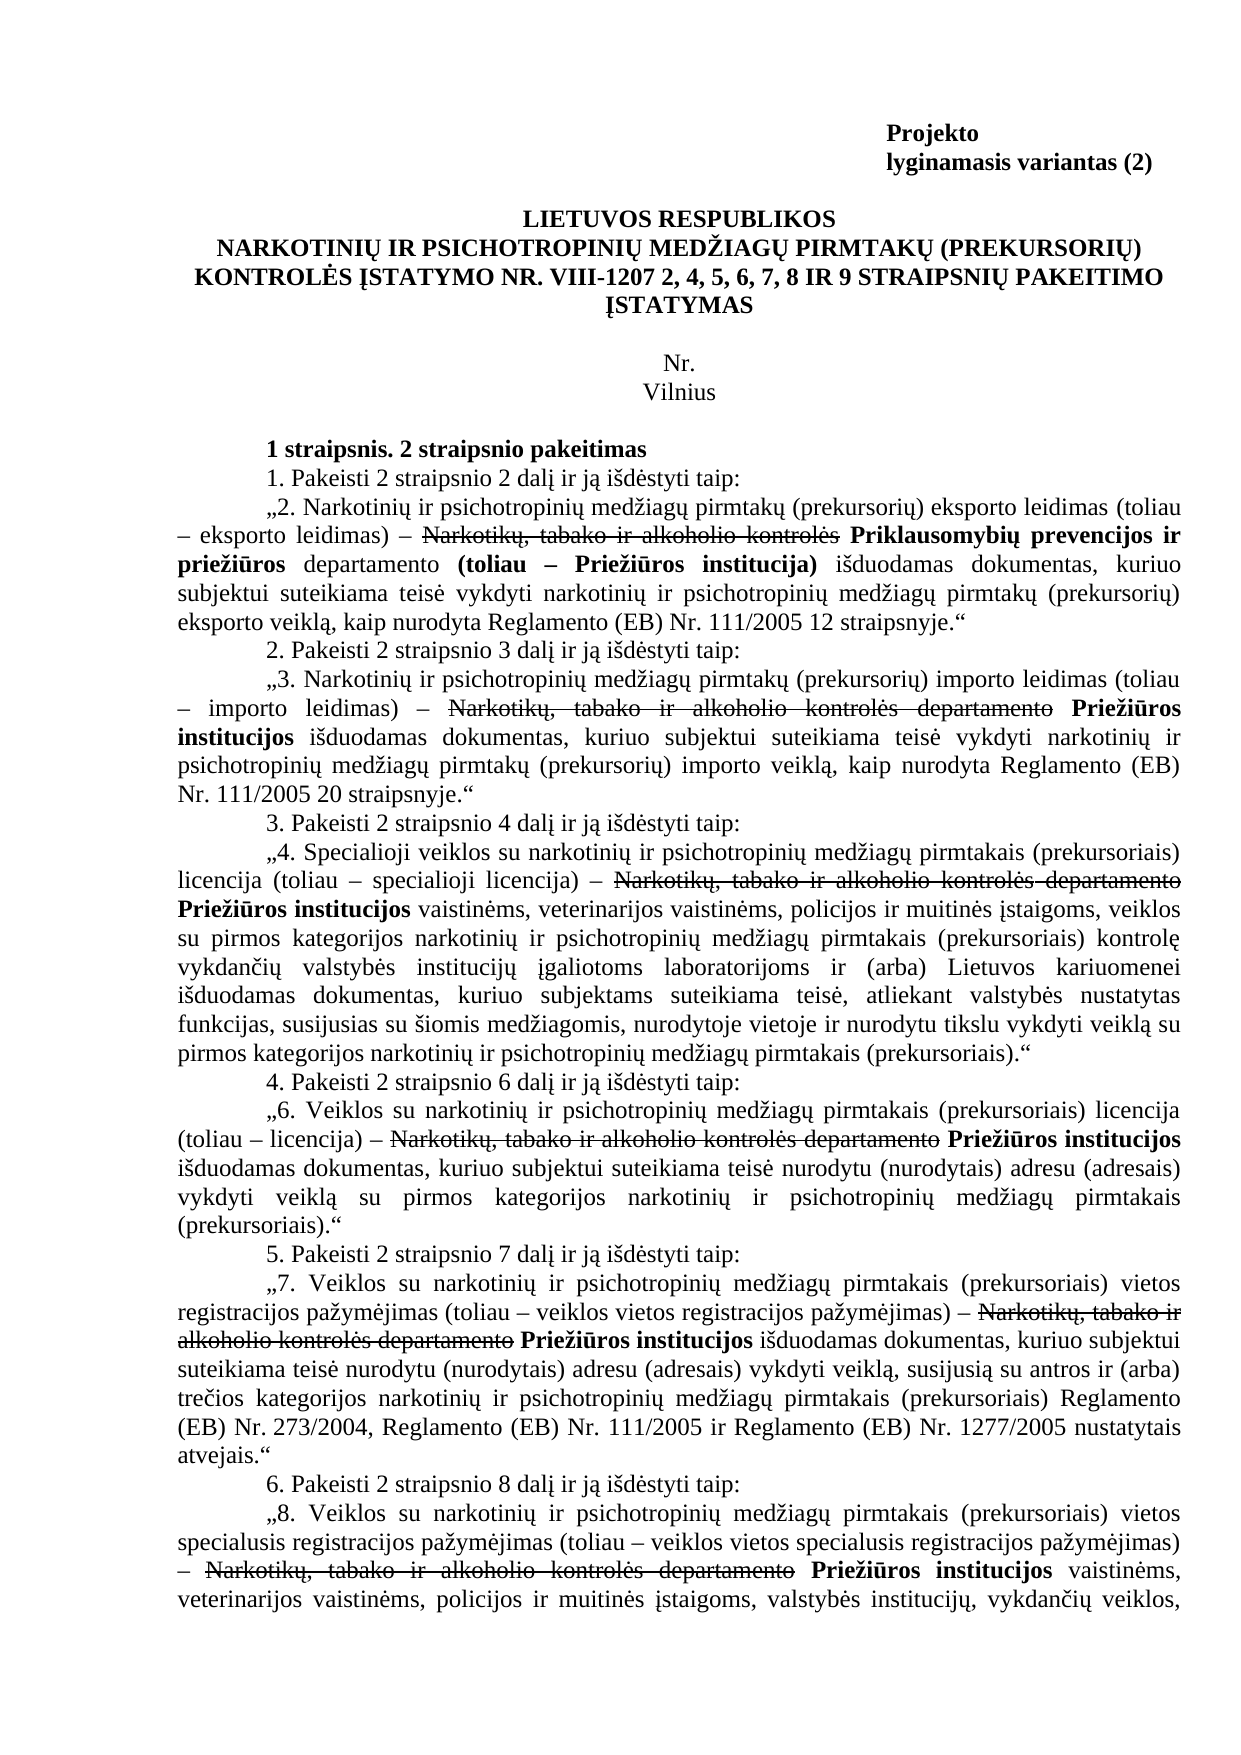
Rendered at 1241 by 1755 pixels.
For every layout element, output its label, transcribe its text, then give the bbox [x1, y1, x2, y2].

text 3. Pakeisti 2 straipsnio 4 dalį ir ją išdėstyti taip: [177, 808, 1181, 837]
text „7. Veiklos su narkotinių ir psichotropinių medžiagų pirmtakais (prekursoriais) vietos registracijos pažymėjimas (toliau – veiklos vietos registracijos pažymėjimas) – Narkotikų, tabako ir alkoholio kontrolės departamento Priežiūros institucijos išduodamas dokumentas, kuriuo subjektui suteikiama teisė nurodytu (nurodytais) adresu (adresais) vykdyti veiklą, susijusią su antros ir (arba) trečios kategorijos narkotinių ir psichotropinių medžiagų pirmtakais (prekursoriais) Reglamento (EB) Nr. 273/2004, Reglamento (EB) Nr. 111/2005 ir Reglamento (EB) Nr. 1277/2005 nustatytais atvejais.“ [177, 1268, 1181, 1469]
text ĮSTATYMAS [177, 291, 1181, 319]
text 1. Pakeisti 2 straipsnio 2 dalį ir ją išdėstyti taip: [177, 463, 1181, 492]
text LIETUVOS RESPUBLIKOS [177, 204, 1181, 233]
text „4. Specialioji veiklos su narkotinių ir psichotropinių medžiagų pirmtakais (prekursoriais) licencija (toliau – specialioji licencija) – Narkotikų, tabako ir alkoholio kontrolės departamento Priežiūros institucijos vaistinėms, veterinarijos vaistinėms, policijos ir muitinės įstaigoms, veiklos su pirmos kategorijos narkotinių ir psichotropinių medžiagų pirmtakais (prekursoriais) kontrolę vykdančių valstybės institucijų įgaliotoms laboratorijoms ir (arba) Lietuvos kariuomenei išduodamas dokumentas, kuriuo subjektams suteikiama teisė, atliekant valstybės nustatytas funkcijas, susijusias su šiomis medžiagomis, nurodytoje vietoje ir nurodytu tikslu vykdyti veiklą su pirmos kategorijos narkotinių ir psichotropinių medžiagų pirmtakais (prekursoriais).“ [177, 837, 1181, 1067]
text 1 straipsnis. 2 straipsnio pakeitimas [177, 434, 1181, 463]
text 6. Pakeisti 2 straipsnio 8 dalį ir ją išdėstyti taip: [177, 1469, 1181, 1498]
text „3. Narkotinių ir psichotropinių medžiagų pirmtakų (prekursorių) importo leidimas (toliau – importo leidimas) – Narkotikų, tabako ir alkoholio kontrolės departamento Priežiūros institucijos išduodamas dokumentas, kuriuo subjektui suteikiama teisė vykdyti narkotinių ir psichotropinių medžiagų pirmtakų (prekursorių) importo veiklą, kaip nurodyta Reglamento (EB) Nr. 111/2005 20 straipsnyje.“ [177, 664, 1181, 808]
text „6. Veiklos su narkotinių ir psichotropinių medžiagų pirmtakais (prekursoriais) licencija (toliau – licencija) – Narkotikų, tabako ir alkoholio kontrolės departamento Priežiūros institucijos išduodamas dokumentas, kuriuo subjektui suteikiama teisė nurodytu (nurodytais) adresu (adresais) vykdyti veiklą su pirmos kategorijos narkotinių ir psichotropinių medžiagų pirmtakais (prekursoriais).“ [177, 1096, 1181, 1239]
text „2. Narkotinių ir psichotropinių medžiagų pirmtakų (prekursorių) eksporto leidimas (toliau – eksporto leidimas) – Narkotikų, tabako ir alkoholio kontrolės Priklausomybių prevencijos ir priežiūros departamento (toliau – Priežiūros institucija) išduodamas dokumentas, kuriuo subjektui suteikiama teisė vykdyti narkotinių ir psichotropinių medžiagų pirmtakų (prekursorių) eksporto veiklą, kaip nurodyta Reglamento (EB) Nr. 111/2005 12 straipsnyje.“ [177, 492, 1181, 636]
text Vilnius [177, 377, 1181, 406]
text 4. Pakeisti 2 straipsnio 6 dalį ir ją išdėstyti taip: [177, 1067, 1181, 1096]
text „8. Veiklos su narkotinių ir psichotropinių medžiagų pirmtakais (prekursoriais) vietos specialusis registracijos pažymėjimas (toliau – veiklos vietos specialusis registracijos pažymėjimas) – Narkotikų, tabako ir alkoholio kontrolės departamento Priežiūros institucijos vaistinėms, veterinarijos vaistinėms, policijos ir muitinės įstaigoms, valstybės institucijų, vykdančių veiklos, [177, 1498, 1181, 1613]
text Nr. [177, 348, 1181, 377]
text 5. Pakeisti 2 straipsnio 7 dalį ir ją išdėstyti taip: [177, 1239, 1181, 1268]
text NARKOTINIŲ IR PSICHOTROPINIŲ MEDŽIAGŲ PIRMTAKŲ (PREKURSORIŲ) KONTROLĖS ĮSTATYMO NR. VIII-1207 2, 4, 5, 6, 7, 8 IR 9 STRAIPSNIŲ PAKEITIMO [177, 233, 1181, 291]
text Projekto [886, 118, 1181, 147]
text lyginamasis variantas (2) [886, 147, 1181, 176]
text 2. Pakeisti 2 straipsnio 3 dalį ir ją išdėstyti taip: [177, 636, 1181, 664]
